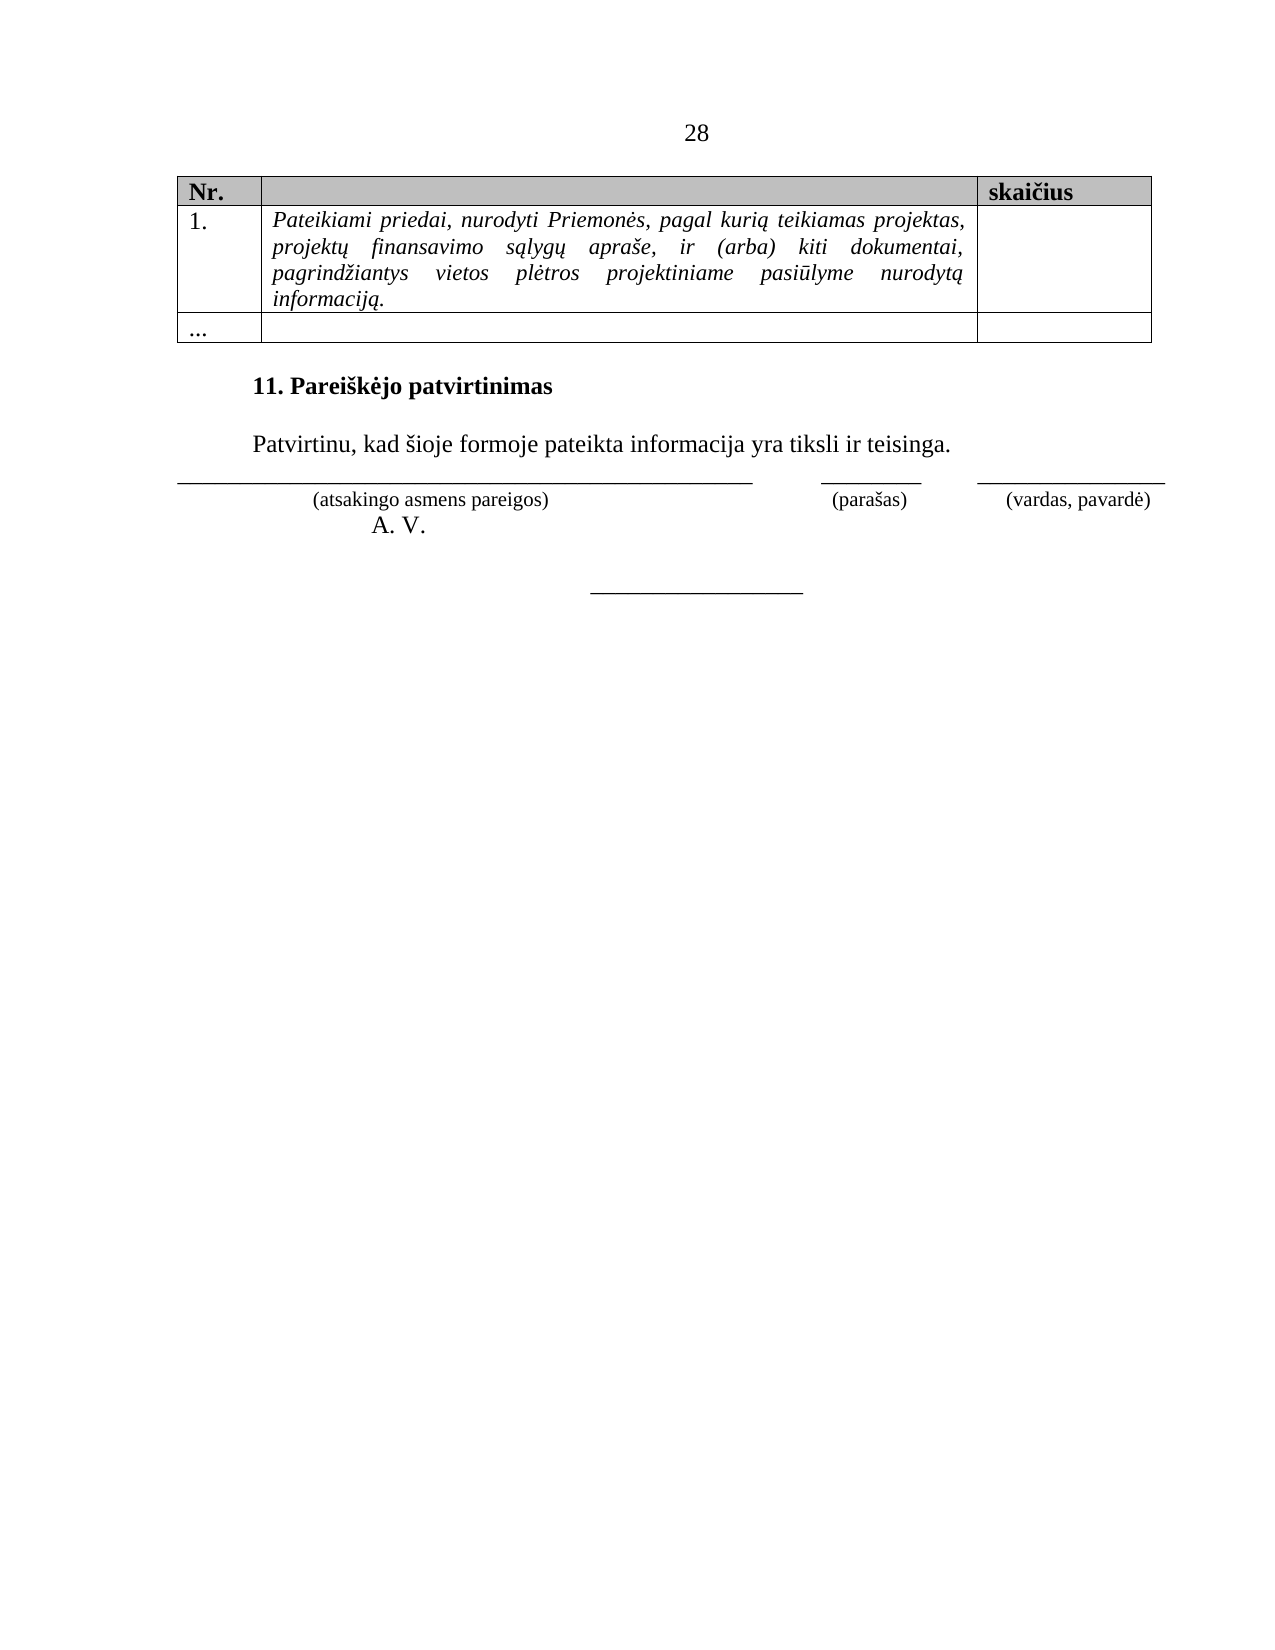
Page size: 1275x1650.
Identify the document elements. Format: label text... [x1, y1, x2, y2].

table_cell 1. [178, 206, 261, 312]
table_cell Pateikiami priedai, nurodyti Priemonės, pagal kurią teikiamas projektas, projektų finansavimo sąlygų apraše, ir (arba) kiti dokumentai, pagrindžiantys vietos plėtros projektiniame pasiūlyme nurodytą informaciją. [262, 206, 977, 312]
text (atsakingo asmens pareigos) (parašas) (vardas, pavardė) [177, 486, 1216, 511]
table_header skaičius [978, 177, 1151, 205]
text Patvirtinu, kad šioje formoje pateikta informacija yra tiksli ir teisinga. [177, 429, 1216, 458]
text _________________ [177, 568, 1216, 597]
table_cell [978, 313, 1151, 342]
text ______________________________________________ ________ _______________ [177, 458, 1216, 486]
table_header [262, 177, 977, 205]
table_header Nr. [178, 177, 261, 205]
text 11. Pareiškėjo patvirtinimas [177, 371, 1216, 400]
table_cell [978, 206, 1151, 312]
table_cell [262, 313, 977, 342]
table_cell ... [178, 313, 261, 342]
text A. V. [177, 511, 1216, 539]
